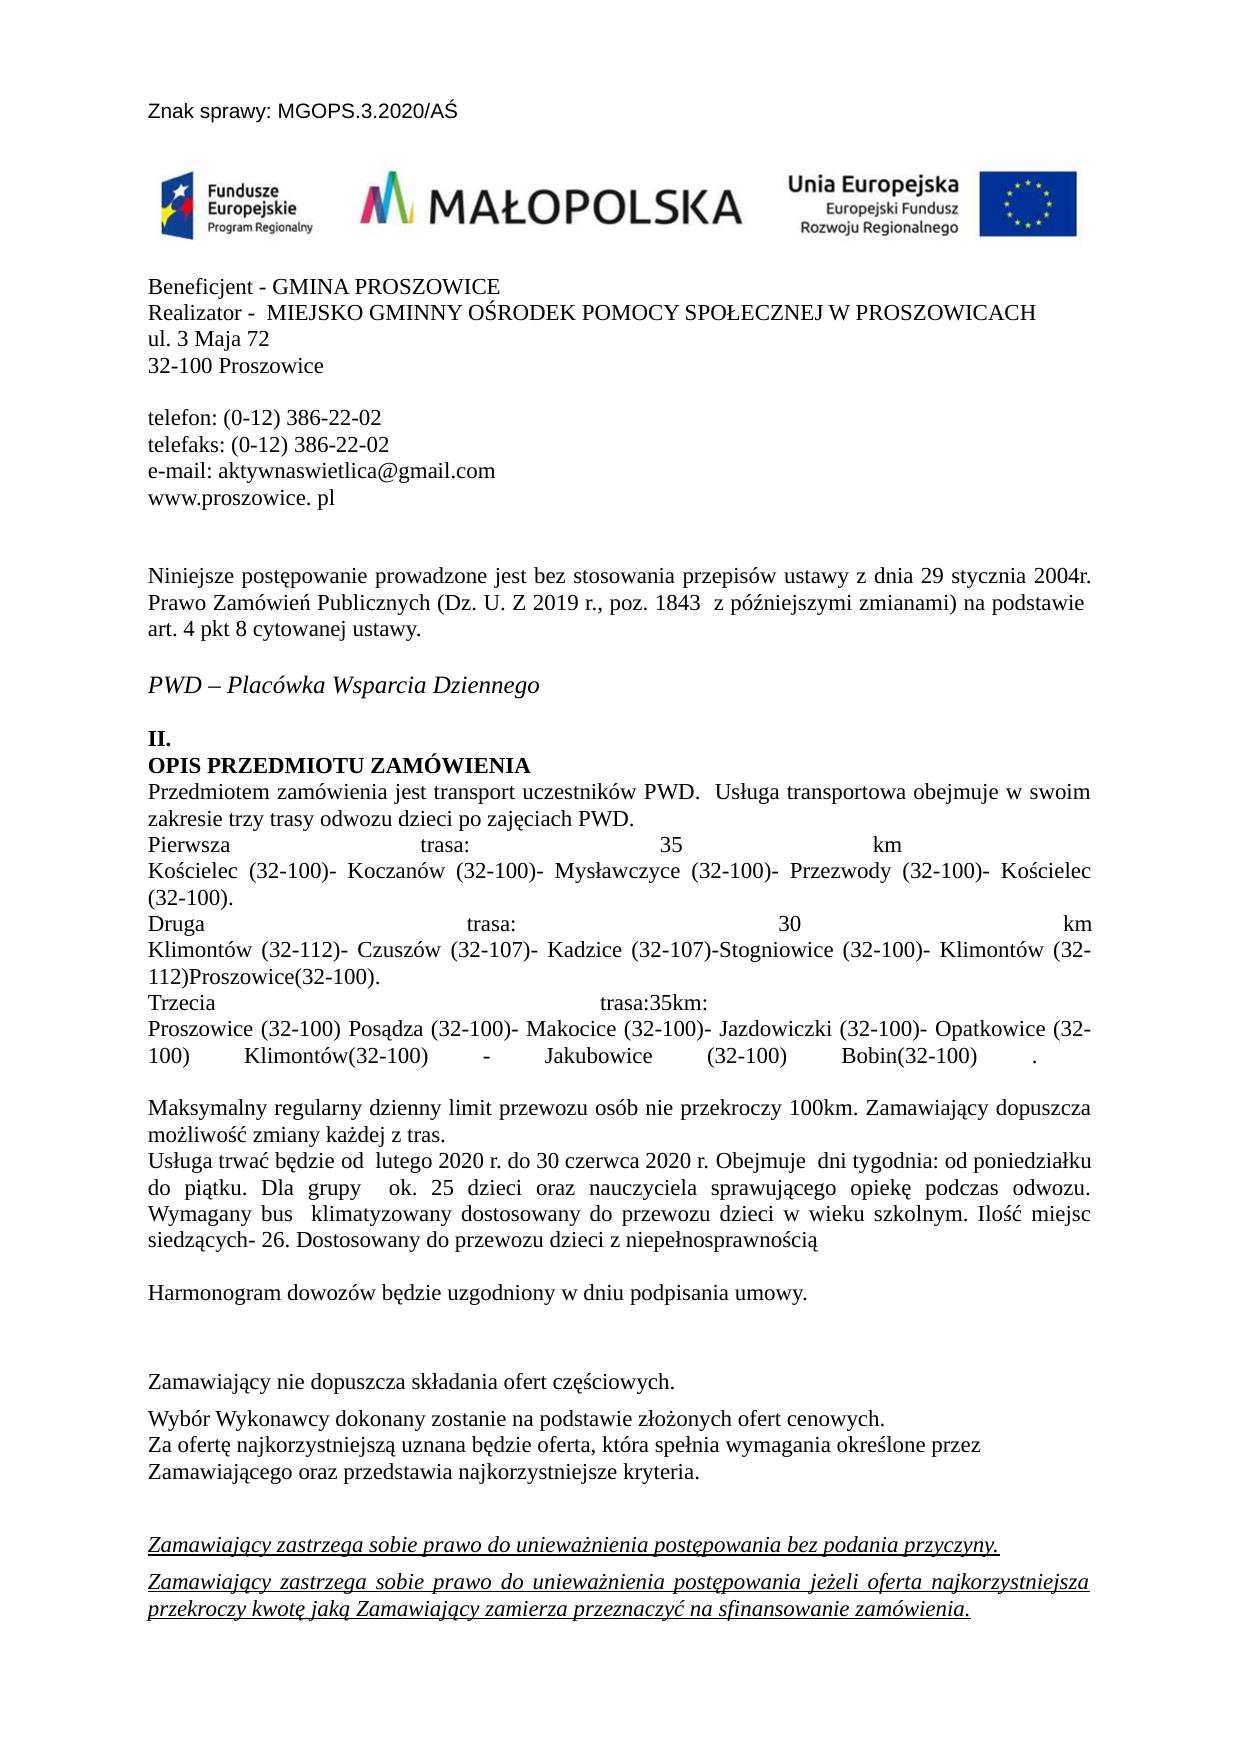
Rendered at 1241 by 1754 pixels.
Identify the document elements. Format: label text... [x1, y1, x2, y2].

text e-mail: aktywnaswietlica@gmail.com [148, 457, 1092, 483]
text Wybór Wykonawcy dokonany zostanie na podstawie złożonych ofert cenowych. [148, 1405, 1092, 1432]
text www.proszowice. pl [148, 483, 1092, 510]
text 32-100 Proszowice [148, 352, 1092, 378]
text Realizator - MIEJSKO GMINNY OŚRODEK POMOCY SPOŁECZNEJ W PROSZOWICACH [148, 299, 1092, 325]
text Zamawiający zastrzega sobie prawo do unieważnienia postępowania jeżeli oferta najkorzystniejsza przekroczy kwotę jaką Zamawiający zamierza przeznaczyć na sfinansowanie zamówienia. [148, 1568, 1092, 1621]
text telefaks: (0-12) 386-22-02 [148, 431, 1092, 457]
text Niniejsze postępowanie prowadzone jest bez stosowania przepisów ustawy z dnia 29 stycznia 2004r. Prawo Zamówień Publicznych (Dz. U. Z 2019 r., poz. 1843 z późniejszymi zmianami) na podstawie art. 4 pkt 8 cytowanej ustawy. [148, 563, 1092, 642]
text ul. 3 Maja 72 [148, 325, 1092, 352]
text OPIS PRZEDMIOTU ZAMÓWIENIA [148, 752, 1092, 778]
text Harmonogram dowozów będzie uzgodniony w dniu podpisania umowy. [148, 1279, 1092, 1305]
text Zamawiający nie dopuszcza składania ofert częściowych. [148, 1368, 1092, 1395]
text Usługa trwać będzie od lutego 2020 r. do 30 czerwca 2020 r. Obejmuje dni tygodnia: od poniedziałku do piątku. Dla grupy ok. 25 dzieci oraz nauczyciela sprawującego opiekę podczas odwozu. Wymagany bus klimatyzowany dostosowany do przewozu dzieci w wieku szkolnym. Ilość miejsc siedzących- 26. Dostosowany do przewozu dzieci z niepełnosprawnością [148, 1147, 1092, 1253]
text Beneficjent - GMINA PROSZOWICE [148, 273, 1092, 299]
text PWD – Placówka Wsparcia Dziennego [148, 670, 1092, 699]
text telefon: (0-12) 386-22-02 [148, 404, 1092, 431]
text II. [148, 726, 1092, 752]
text Za ofertę najkorzystniejszą uznana będzie oferta, która spełnia wymagania określone przez Zamawiającego oraz przedstawia najkorzystniejsze kryteria. [148, 1432, 1092, 1484]
text Zamawiający zastrzega sobie prawo do unieważnienia postępowania bez podania przyczyny. [148, 1531, 1092, 1558]
text Przedmiotem zamówienia jest transport uczestników PWD. Usługa transportowa obejmuje w swoim zakresie trzy trasy odwozu dzieci po zajęciach PWD. [148, 778, 1092, 831]
text Pierwsza trasa: 35 km Kościelec (32-100)- Koczanów (32-100)- Mysławczyce (32-100)- Przezwody (32-100)- Kościelec (32-100). Druga trasa: 30 km Klimontów (32-112)- Czuszów (32-107)- Kadzice (32-107)-Stogniowice (32-100)- Klimontów (32-112)Proszowice(32-100). Trzecia trasa:35km: Proszowice (32-100) Posądza (32-100)- Makocice (32-100)- Jazdowiczki (32-100)- Opatkowice (32-100) Klimontów(32-100) - Jakubowice (32-100) Bobin(32-100) . Maksymalny regularny dzienny limit przewozu osób nie przekroczy 100km. Zamawiający dopuszcza możliwość zmiany każdej z tras. [148, 831, 1092, 1147]
